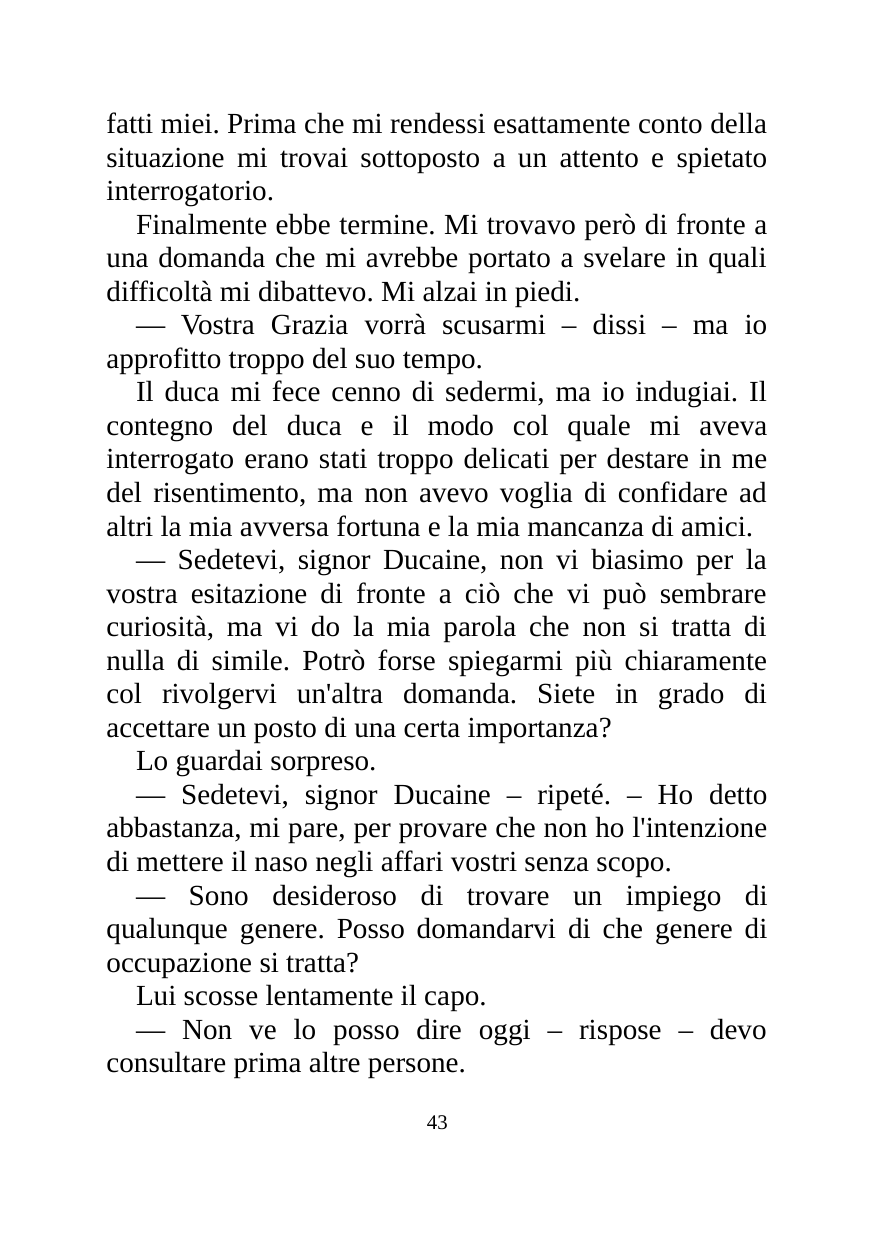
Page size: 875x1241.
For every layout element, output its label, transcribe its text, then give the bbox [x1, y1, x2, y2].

text — Sono desideroso di trovare un impiego di qualunque genere. Posso domandarvi di che genere di occupazione si tratta? [106, 878, 768, 978]
text Il duca mi fece cenno di sedermi, ma io indugiai. Il contegno del duca e il modo col quale mi aveva interrogato erano stati troppo delicati per destare in me del risentimento, ma non avevo voglia di confidare ad altri la mia avversa fortuna e la mia mancanza di amici. [106, 374, 768, 542]
text fatti miei. Prima che mi rendessi esattamente conto della situazione mi trovai sottoposto a un attento e spietato interrogatorio. [106, 106, 768, 207]
text Lui scosse lentamente il capo. [106, 978, 768, 1012]
text — Sedetevi, signor Ducaine – ripeté. – Ho detto abbastanza, mi pare, per provare che non ho l'intenzione di mettere il naso negli affari vostri senza scopo. [106, 777, 768, 878]
text — Non ve lo posso dire oggi – rispose – devo consultare prima altre persone. [106, 1012, 768, 1079]
text — Vostra Grazia vorrà scusarmi – dissi – ma io approfitto troppo del suo tempo. [106, 307, 768, 374]
text Finalmente ebbe termine. Mi trovavo però di fronte a una domanda che mi avrebbe portato a svelare in quali difficoltà mi dibattevo. Mi alzai in piedi. [106, 207, 768, 307]
text Lo guardai sorpreso. [106, 743, 768, 777]
text — Sedetevi, signor Ducaine, non vi biasimo per la vostra esitazione di fronte a ciò che vi può sembrare curiosità, ma vi do la mia parola che non si tratta di nulla di simile. Potrò forse spiegarmi più chiaramente col rivolgervi un'altra domanda. Siete in grado di accettare un posto di una certa importanza? [106, 542, 768, 743]
